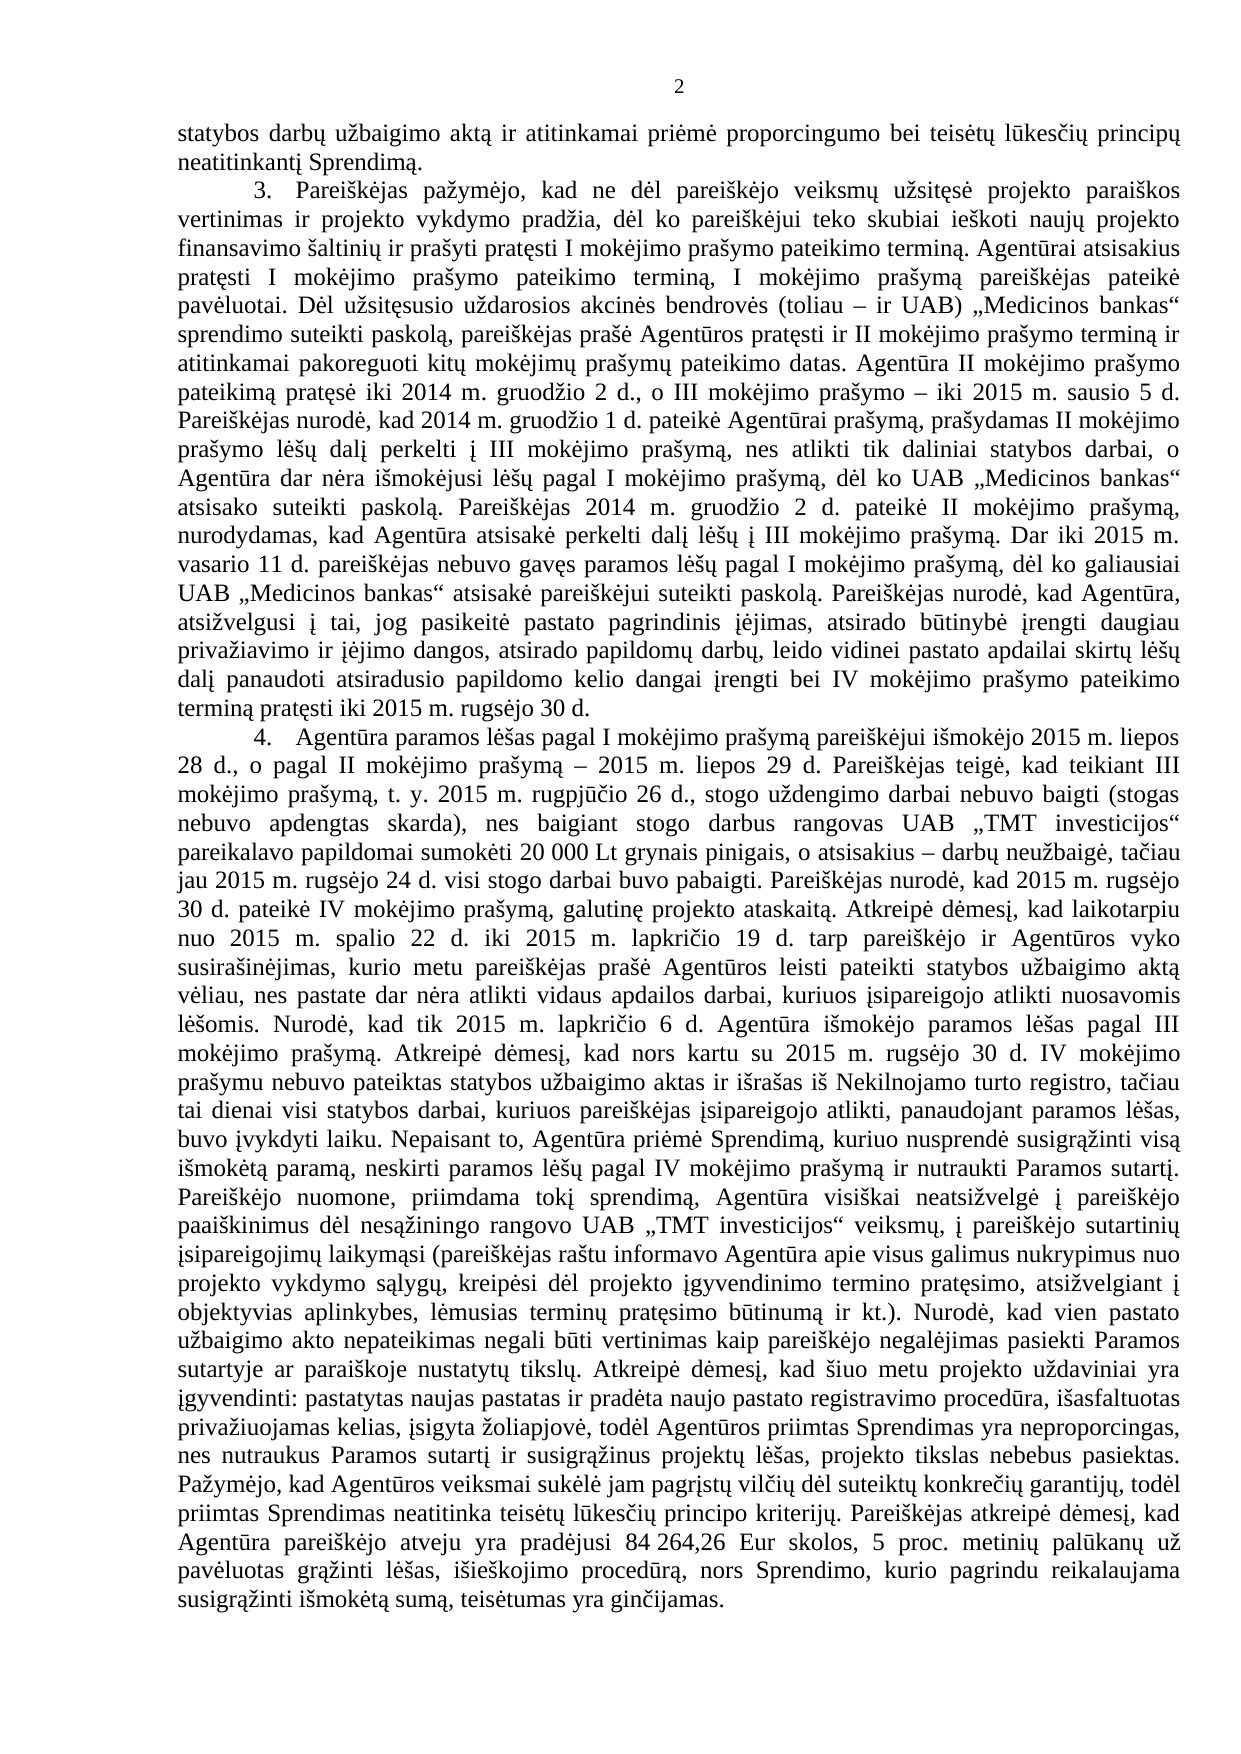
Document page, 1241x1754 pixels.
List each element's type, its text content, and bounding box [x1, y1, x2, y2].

text 4. Agentūra paramos lėšas pagal I mokėjimo prašymą pareiškėjui išmokėjo 2015 m. liepos 28 d., o pagal II mokėjimo prašymą – 2015 m. liepos 29 d. Pareiškėjas teigė, kad teikiant III mokėjimo prašymą, t. y. 2015 m. rugpjūčio 26 d., stogo uždengimo darbai nebuvo baigti (stogas nebuvo apdengtas skarda), nes baigiant stogo darbus rangovas UAB „TMT investicijos“ pareikalavo papildomai sumokėti 20 000 Lt grynais pinigais, o atsisakius – darbų neužbaigė, tačiau jau 2015 m. rugsėjo 24 d. visi stogo darbai buvo pabaigti. Pareiškėjas nurodė, kad 2015 m. rugsėjo 30 d. pateikė IV mokėjimo prašymą, galutinę projekto ataskaitą. Atkreipė dėmesį, kad laikotarpiu nuo 2015 m. spalio 22 d. iki 2015 m. lapkričio 19 d. tarp pareiškėjo ir Agentūros vyko susirašinėjimas, kurio metu pareiškėjas prašė Agentūros leisti pateikti statybos užbaigimo aktą vėliau, nes pastate dar nėra atlikti vidaus apdailos darbai, kuriuos įsipareigojo atlikti nuosavomis lėšomis. Nurodė, kad tik 2015 m. lapkričio 6 d. Agentūra išmokėjo paramos lėšas pagal III mokėjimo prašymą. Atkreipė dėmesį, kad nors kartu su 2015 m. rugsėjo 30 d. IV mokėjimo prašymu nebuvo pateiktas statybos užbaigimo aktas ir išrašas iš Nekilnojamo turto registro, tačiau tai dienai visi statybos darbai, kuriuos pareiškėjas įsipareigojo atlikti, panaudojant paramos lėšas, buvo įvykdyti laiku. Nepaisant to, Agentūra priėmė Sprendimą, kuriuo nusprendė susigrąžinti visą išmokėtą paramą, neskirti paramos lėšų pagal IV mokėjimo prašymą ir nutraukti Paramos sutartį. Pareiškėjo nuomone, priimdama tokį sprendimą, Agentūra visiškai neatsižvelgė į pareiškėjo paaiškinimus dėl nesąžiningo rangovo UAB „TMT investicijos“ veiksmų, į pareiškėjo sutartinių įsipareigojimų laikymąsi (pareiškėjas raštu informavo Agentūra apie visus galimus nukrypimus nuo projekto vykdymo sąlygų, kreipėsi dėl projekto įgyvendinimo termino pratęsimo, atsižvelgiant į objektyvias aplinkybes, lėmusias terminų pratęsimo būtinumą ir kt.). Nurodė, kad vien pastato užbaigimo akto nepateikimas negali būti vertinimas kaip pareiškėjo negalėjimas pasiekti Paramos sutartyje ar paraiškoje nustatytų tikslų. Atkreipė dėmesį, kad šiuo metu projekto uždaviniai yra įgyvendinti: pastatytas naujas pastatas ir pradėta naujo pastato registravimo procedūra, išasfaltuotas privažiuojamas kelias, įsigyta žoliapjovė, todėl Agentūros priimtas Sprendimas yra neproporcingas, nes nutraukus Paramos sutartį ir susigrąžinus projektų lėšas, projekto tikslas nebebus pasiektas. Pažymėjo, kad Agentūros veiksmai sukėlė jam pagrįstų vilčių dėl suteiktų konkrečių garantijų, todėl priimtas Sprendimas neatitinka teisėtų lūkesčių principo kriterijų. Pareiškėjas atkreipė dėmesį, kad Agentūra pareiškėjo atveju yra pradėjusi 84 264,26 Eur skolos, 5 proc. metinių palūkanų už pavėluotas grąžinti lėšas, išieškojimo procedūrą, nors Sprendimo, kurio pagrindu reikalaujama susigrąžinti išmokėtą sumą, teisėtumas yra ginčijamas. [177, 722, 1181, 1613]
text 3. Pareiškėjas pažymėjo, kad ne dėl pareiškėjo veiksmų užsitęsė projekto paraiškos vertinimas ir projekto vykdymo pradžia, dėl ko pareiškėjui teko skubiai ieškoti naujų projekto finansavimo šaltinių ir prašyti pratęsti I mokėjimo prašymo pateikimo terminą. Agentūrai atsisakius pratęsti I mokėjimo prašymo pateikimo terminą, I mokėjimo prašymą pareiškėjas pateikė pavėluotai. Dėl užsitęsusio uždarosios akcinės bendrovės (toliau – ir UAB) „Medicinos bankas“ sprendimo suteikti paskolą, pareiškėjas prašė Agentūros pratęsti ir II mokėjimo prašymo terminą ir atitinkamai pakoreguoti kitų mokėjimų prašymų pateikimo datas. Agentūra II mokėjimo prašymo pateikimą pratęsė iki 2014 m. gruodžio 2 d., o III mokėjimo prašymo – iki 2015 m. sausio 5 d. Pareiškėjas nurodė, kad 2014 m. gruodžio 1 d. pateikė Agentūrai prašymą, prašydamas II mokėjimo prašymo lėšų dalį perkelti į III mokėjimo prašymą, nes atlikti tik daliniai statybos darbai, o Agentūra dar nėra išmokėjusi lėšų pagal I mokėjimo prašymą, dėl ko UAB „Medicinos bankas“ atsisako suteikti paskolą. Pareiškėjas 2014 m. gruodžio 2 d. pateikė II mokėjimo prašymą, nurodydamas, kad Agentūra atsisakė perkelti dalį lėšų į III mokėjimo prašymą. Dar iki 2015 m. vasario 11 d. pareiškėjas nebuvo gavęs paramos lėšų pagal I mokėjimo prašymą, dėl ko galiausiai UAB „Medicinos bankas“ atsisakė pareiškėjui suteikti paskolą. Pareiškėjas nurodė, kad Agentūra, atsižvelgusi į tai, jog pasikeitė pastato pagrindinis įėjimas, atsirado būtinybė įrengti daugiau privažiavimo ir įėjimo dangos, atsirado papildomų darbų, leido vidinei pastato apdailai skirtų lėšų dalį panaudoti atsiradusio papildomo kelio dangai įrengti bei IV mokėjimo prašymo pateikimo terminą pratęsti iki 2015 m. rugsėjo 30 d. [177, 176, 1181, 722]
text statybos darbų užbaigimo aktą ir atitinkamai priėmė proporcingumo bei teisėtų lūkesčių principų neatitinkantį Sprendimą. [177, 118, 1181, 176]
